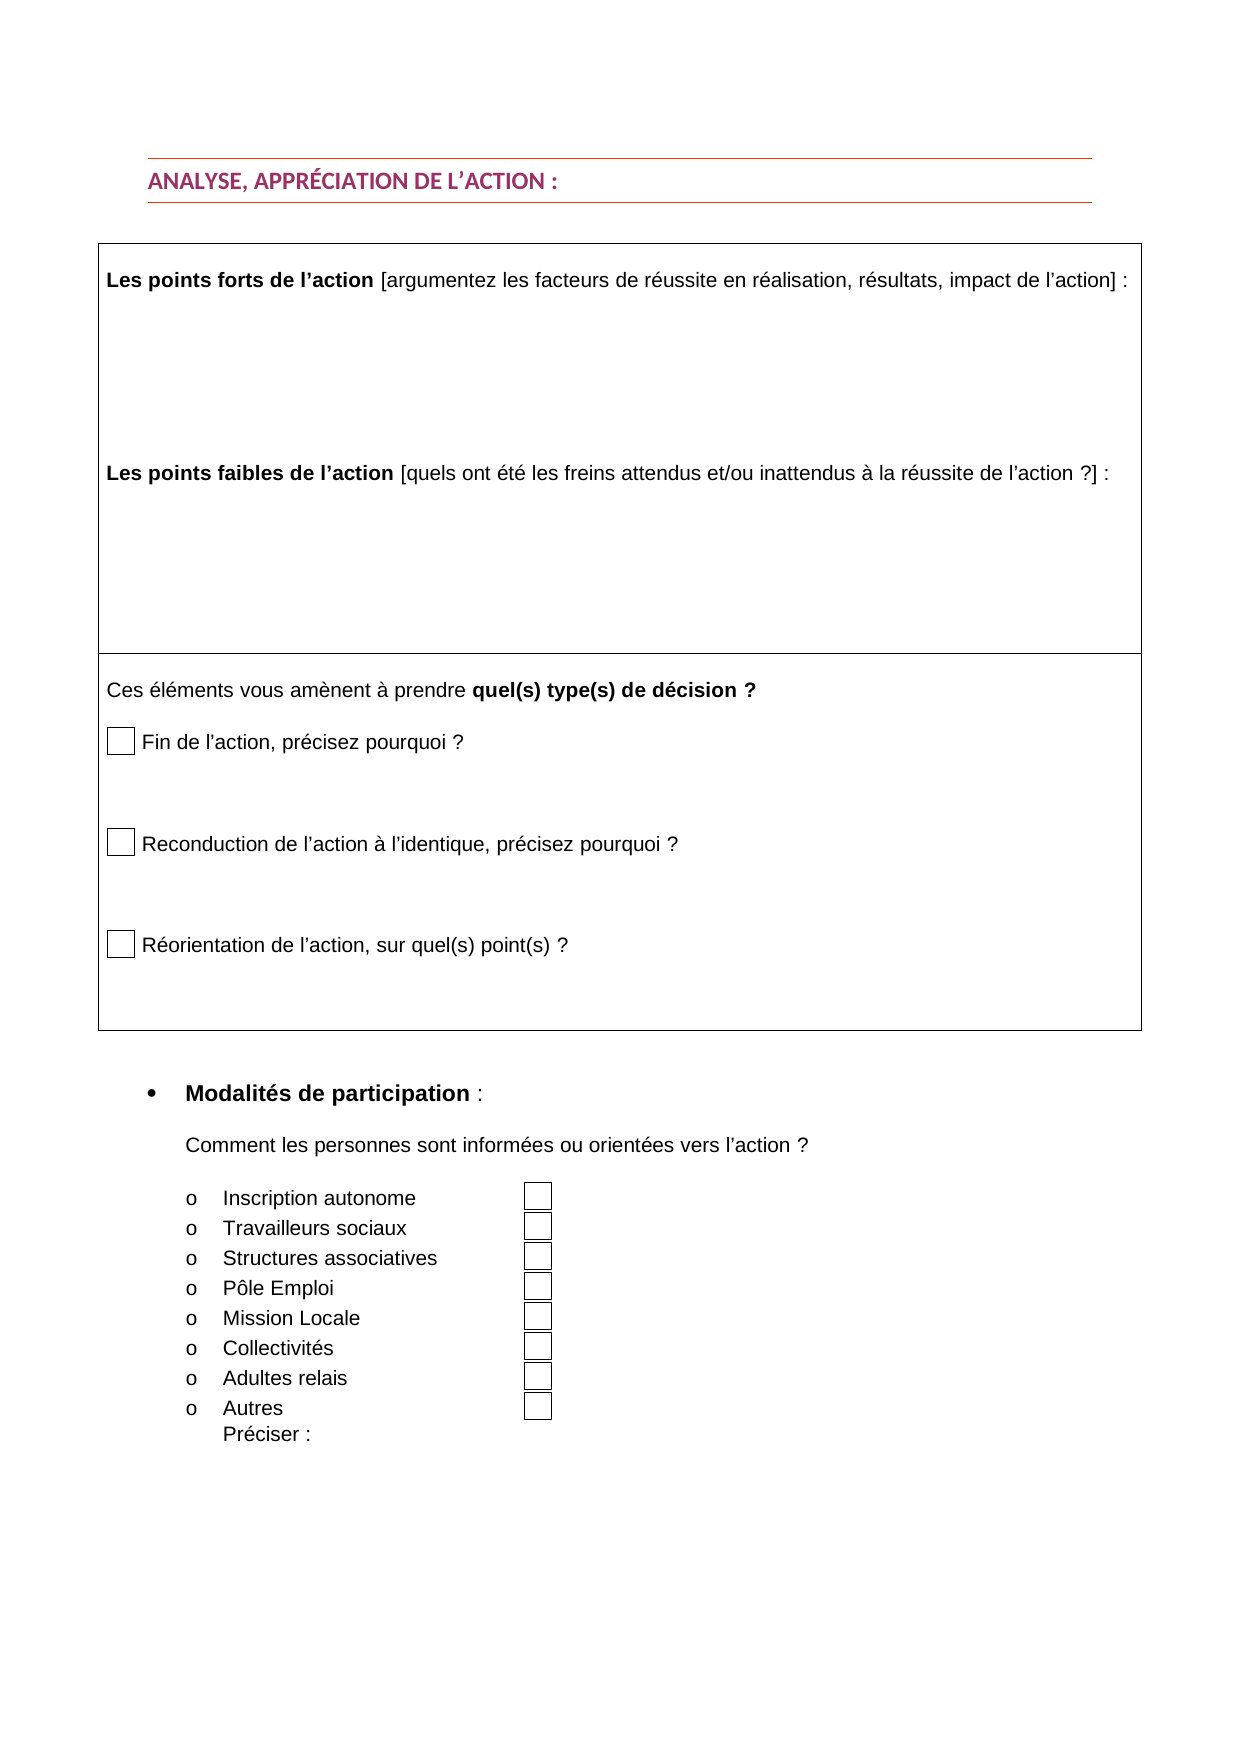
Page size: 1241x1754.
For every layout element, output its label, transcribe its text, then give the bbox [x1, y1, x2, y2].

list Pôle Emploi [185, 1271, 1092, 1301]
text Comment les personnes sont informées ou orientées vers l’action ? [185, 1133, 1092, 1157]
table_cell Ces éléments vous amènent à prendre quel(s) type(s) de décision ? Fin de l’action, précisez pourquoi ? Reconduction de l’action à l’identique, précisez pourquoi ? Réorientation de l’action, sur quel(s) point(s) ? [99, 654, 1141, 1030]
list Modalités de participation : [148, 1079, 1092, 1106]
list Adultes relais [185, 1361, 1092, 1391]
list Mission Locale [185, 1301, 1092, 1331]
list Travailleurs sociaux [185, 1211, 1092, 1241]
list Collectivités [185, 1331, 1092, 1361]
text ANALYSE, APPRÉCIATION DE L’ACTION : [148, 159, 1092, 202]
list Autres [185, 1391, 1092, 1421]
text Préciser : [223, 1421, 1092, 1446]
list Inscription autonome [185, 1181, 1092, 1211]
table_header Les points forts de l’action [argumentez les facteurs de réussite en réalisation, résultats, impact de l’action] : Les points faibles de l’action [quels ont été les freins attendus et/ou inattendus à la réussite de l’action ?] : [99, 244, 1141, 653]
list Structures associatives [185, 1241, 1092, 1271]
